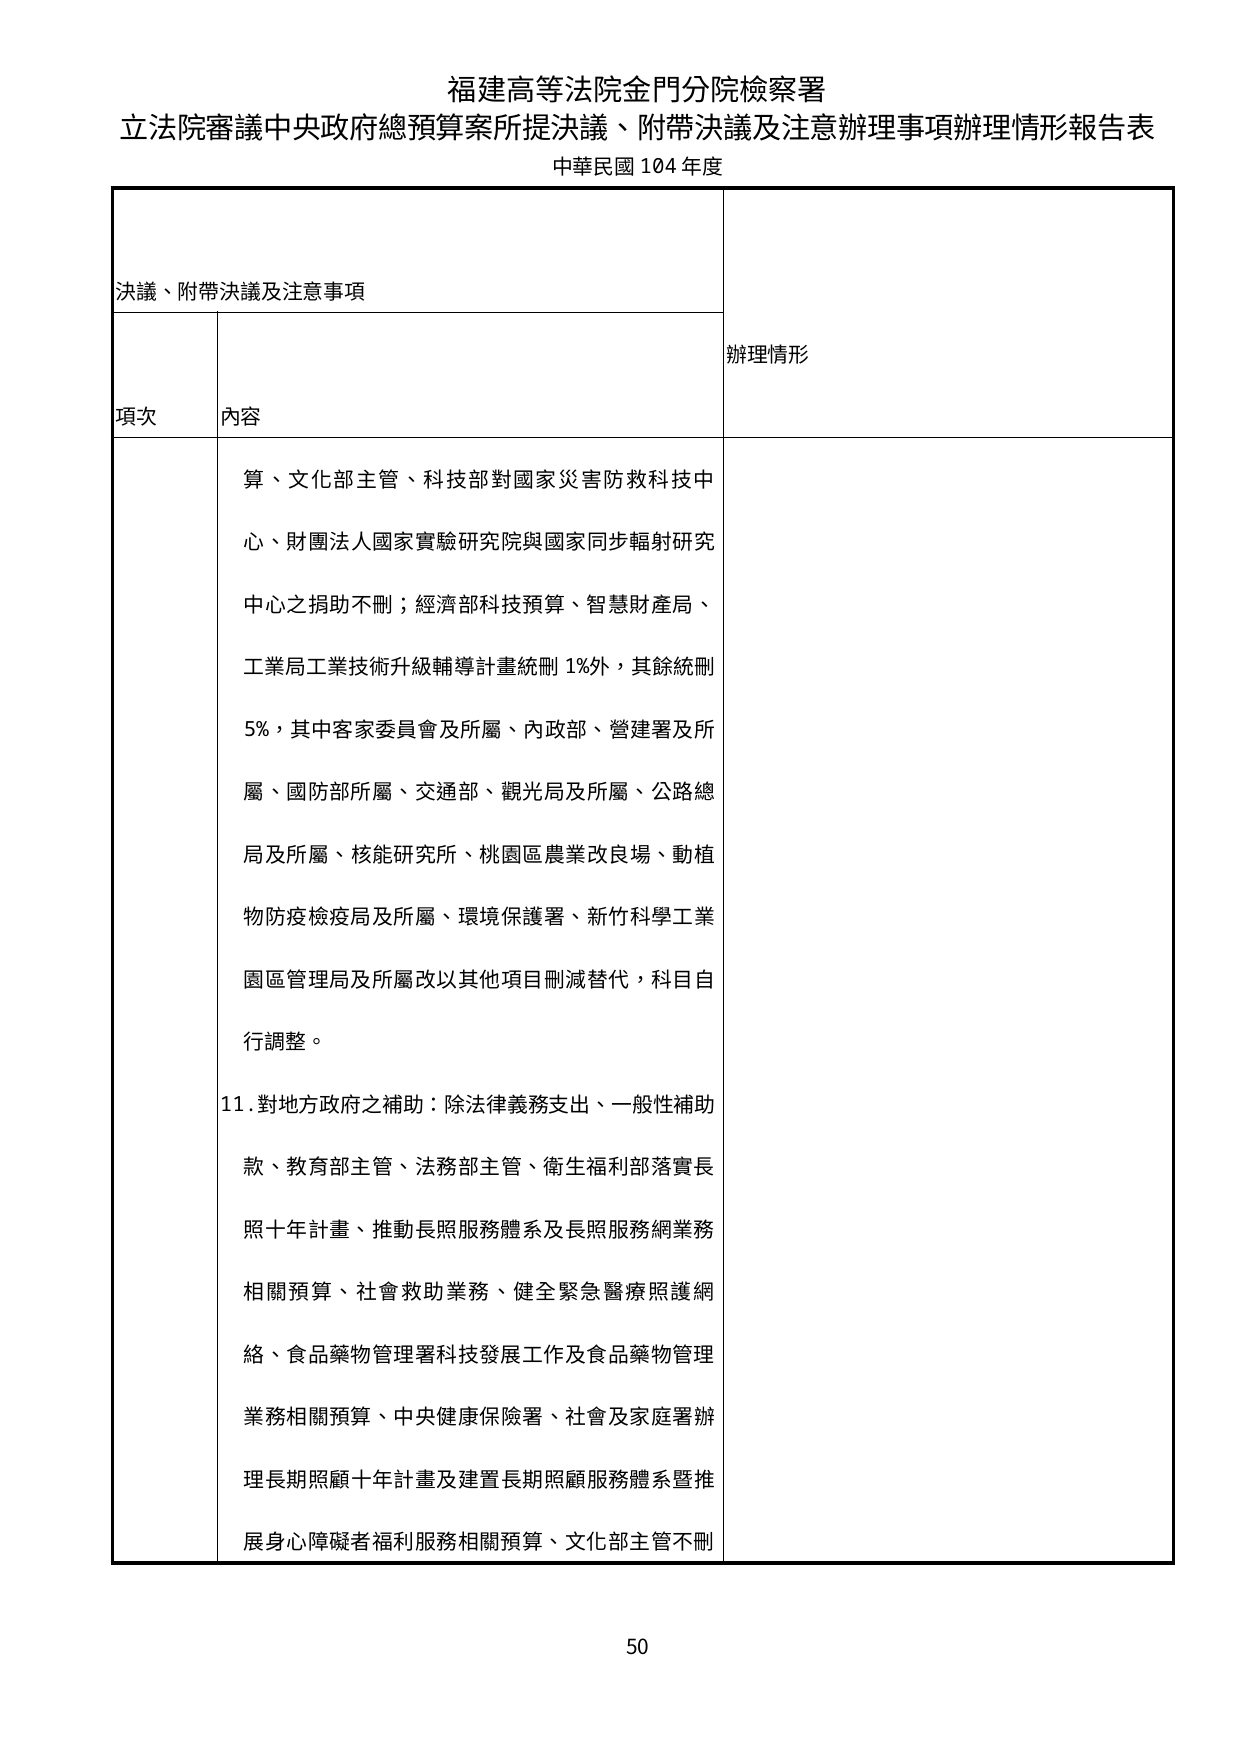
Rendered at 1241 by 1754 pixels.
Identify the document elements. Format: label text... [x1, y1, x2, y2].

table_cell 算、文化部主管、科技部對國家災害防救科技中心、財團法人國家實驗研究院與國家同步輻射研究中心之捐助不刪；經濟部科技預算、智慧財產局、工業局工業技術升級輔導計畫統刪1%外，其餘統刪5%，其中客家委員會及所屬、內政部、營建署及所屬、國防部所屬、交通部、觀光局及所屬、公路總局及所屬、核能研究所、桃園區農業改良場、動植物防疫檢疫局及所屬、環境保護署、新竹科學工業園區管理局及所屬改以其他項目刪減替代，科目自行調整。 11.對地方政府之補助：除法律義務支出、一般性補助款、教育部主管、法務部主管、衛生福利部落實長照十年計畫、推動長照服務體系及長照服務網業務相關預算、社會救助業務、健全緊急醫療照護網絡、食品藥物管理署科技發展工作及食品藥物管理業務相關預算、中央健康保險署、社會及家庭署辦理長期照顧十年計畫及建置長期照顧服務體系暨推展身心障礙者福利服務相關預算、文化部主管不刪 [218, 438, 723, 1561]
table_cell [114, 438, 217, 1561]
table_cell 內容 [218, 313, 723, 436]
table_cell 項次 [114, 313, 217, 436]
table_header 辦理情形 [724, 190, 1172, 436]
table_cell [724, 438, 1172, 1561]
table_header 決議、附帶決議及注意事項 [114, 190, 723, 311]
